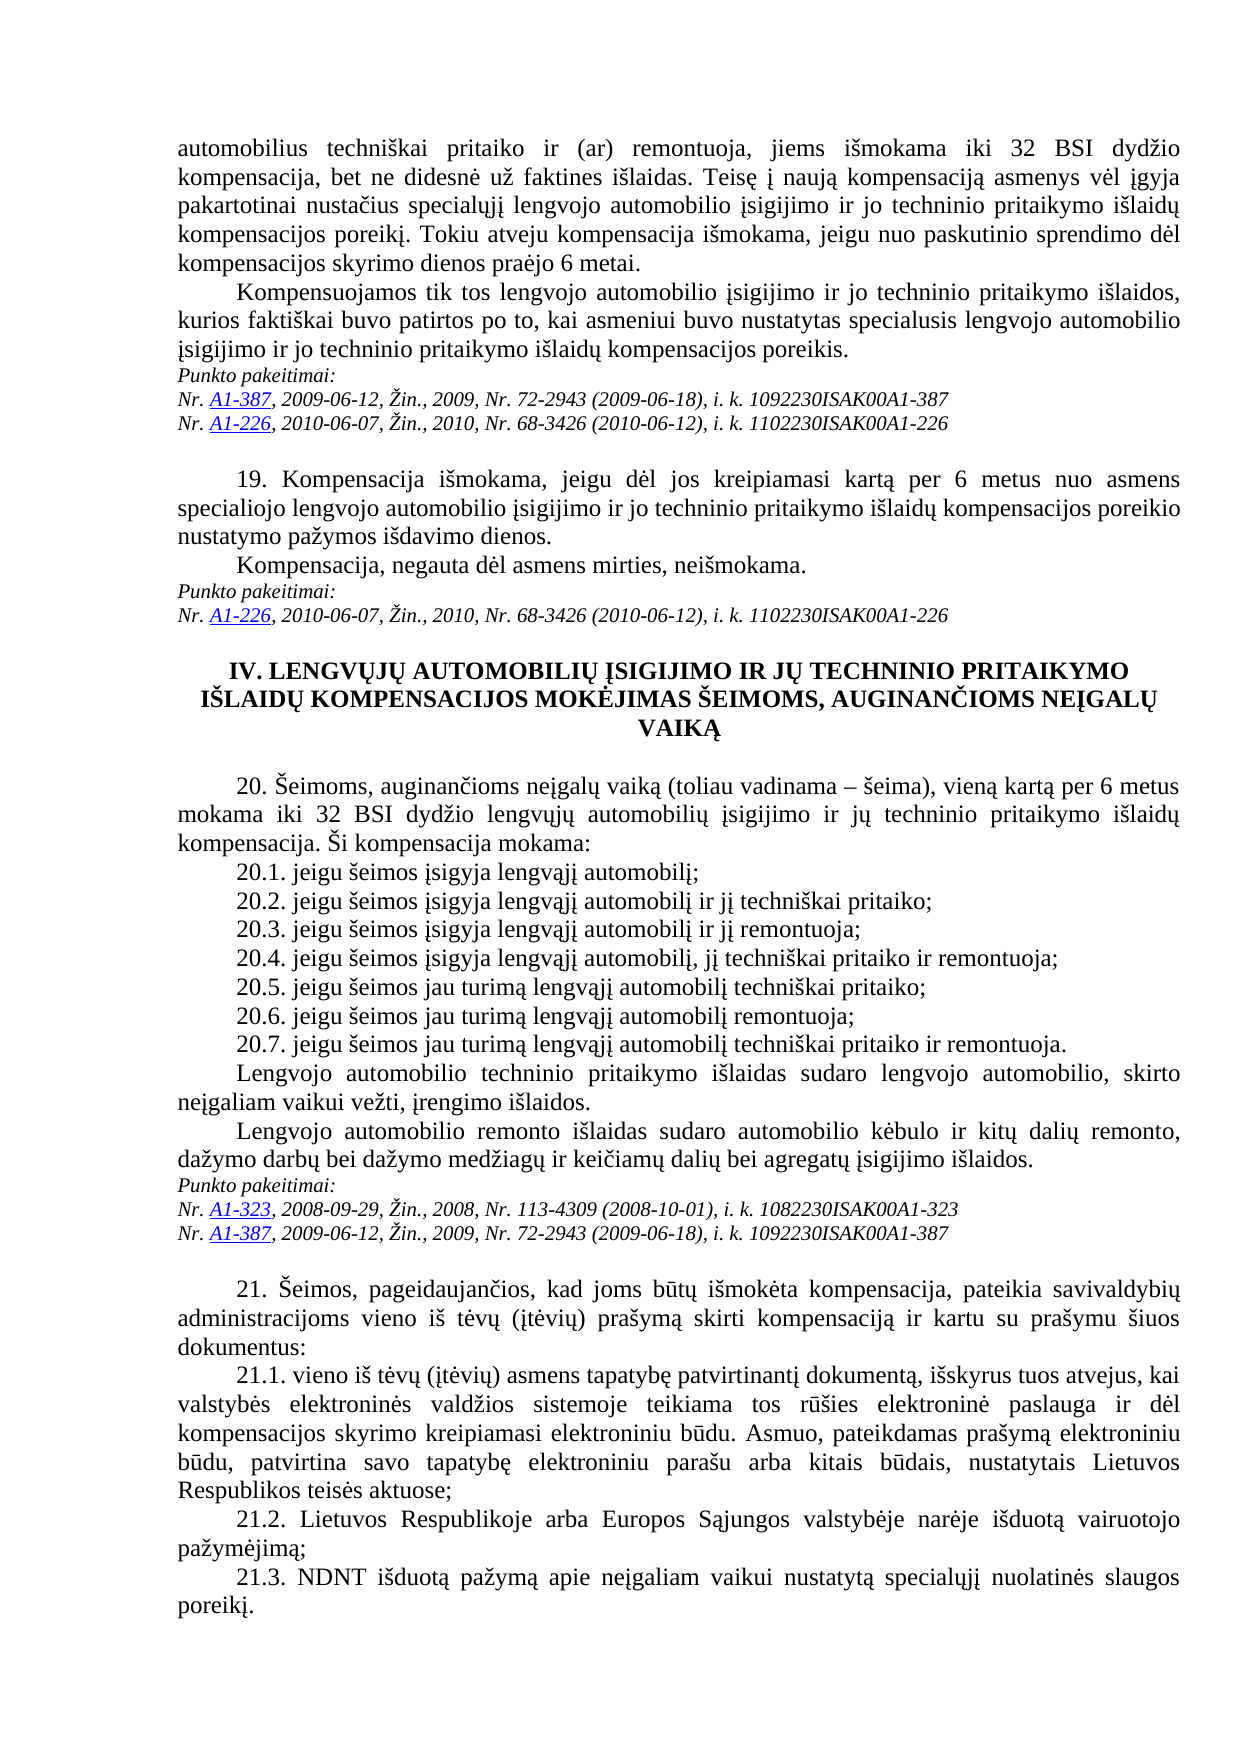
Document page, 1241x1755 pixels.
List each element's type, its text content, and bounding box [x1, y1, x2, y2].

text Nr. A1-323, 2008-09-29, Žin., 2008, Nr. 113-4309 (2008-10-01), i. k. 1082230ISAK00A1-323 [177, 1197, 1181, 1221]
text 20.2. jeigu šeimos įsigyja lengvąjį automobilį ir jį techniškai pritaiko; [177, 886, 1181, 914]
text 21. Šeimos, pageidaujančios, kad joms būtų išmokėta kompensacija, pateikia savivaldybių administracijoms vieno iš tėvų (įtėvių) prašymą skirti kompensaciją ir kartu su prašymu šiuos dokumentus: [177, 1274, 1181, 1360]
text 21.2. Lietuvos Respublikoje arba Europos Sąjungos valstybėje narėje išduotą vairuotojo pažymėjimą; [177, 1504, 1181, 1562]
text IV. LENGVŲJŲ AUTOMOBILIŲ ĮSIGIJIMO IR JŲ TECHNINIO PRITAIKYMO IŠLAIDŲ KOMPENSACIJOS MOKĖJIMAS ŠEIMOMS, AUGINANČIOMS NEĮGALŲ VAIKĄ [177, 656, 1181, 742]
text 20.3. jeigu šeimos įsigyja lengvąjį automobilį ir jį remontuoja; [177, 914, 1181, 943]
text Kompensacija, negauta dėl asmens mirties, neišmokama. [177, 550, 1181, 579]
text 20.7. jeigu šeimos jau turimą lengvąjį automobilį techniškai pritaiko ir remontuoja. [177, 1029, 1181, 1058]
text Lengvojo automobilio techninio pritaikymo išlaidas sudaro lengvojo automobilio, skirto neįgaliam vaikui vežti, įrengimo išlaidos. [177, 1058, 1181, 1116]
text Punkto pakeitimai: [177, 363, 1181, 387]
text 19. Kompensacija išmokama, jeigu dėl jos kreipiamasi kartą per 6 metus nuo asmens specialiojo lengvojo automobilio įsigijimo ir jo techninio pritaikymo išlaidų kompensacijos poreikio nustatymo pažymos išdavimo dienos. [177, 464, 1181, 550]
text 20.1. jeigu šeimos įsigyja lengvąjį automobilį; [177, 857, 1181, 886]
text 20.6. jeigu šeimos jau turimą lengvąjį automobilį remontuoja; [177, 1001, 1181, 1029]
text Nr. A1-387, 2009-06-12, Žin., 2009, Nr. 72-2943 (2009-06-18), i. k. 1092230ISAK00A1-387 [177, 387, 1181, 411]
text 21.1. vieno iš tėvų (įtėvių) asmens tapatybę patvirtinantį dokumentą, išskyrus tuos atvejus, kai valstybės elektroninės valdžios sistemoje teikiama tos rūšies elektroninė paslauga ir dėl kompensacijos skyrimo kreipiamasi elektroniniu būdu. Asmuo, pateikdamas prašymą elektroniniu būdu, patvirtina savo tapatybę elektroniniu parašu arba kitais būdais, nustatytais Lietuvos Respublikos teisės aktuose; [177, 1360, 1181, 1504]
text Nr. A1-226, 2010-06-07, Žin., 2010, Nr. 68-3426 (2010-06-12), i. k. 1102230ISAK00A1-226 [177, 411, 1181, 435]
text Nr. A1-387, 2009-06-12, Žin., 2009, Nr. 72-2943 (2009-06-18), i. k. 1092230ISAK00A1-387 [177, 1221, 1181, 1245]
text Kompensuojamos tik tos lengvojo automobilio įsigijimo ir jo techninio pritaikymo išlaidos, kurios faktiškai buvo patirtos po to, kai asmeniui buvo nustatytas specialusis lengvojo automobilio įsigijimo ir jo techninio pritaikymo išlaidų kompensacijos poreikis. [177, 277, 1181, 363]
text automobilius techniškai pritaiko ir (ar) remontuoja, jiems išmokama iki 32 BSI dydžio kompensacija, bet ne didesnė už faktines išlaidas. Teisę į naują kompensaciją asmenys vėl įgyja pakartotinai nustačius specialųjį lengvojo automobilio įsigijimo ir jo techninio pritaikymo išlaidų kompensacijos poreikį. Tokiu atveju kompensacija išmokama, jeigu nuo paskutinio sprendimo dėl kompensacijos skyrimo dienos praėjo 6 metai. [177, 133, 1181, 277]
text 20. Šeimoms, auginančioms neįgalų vaiką (toliau vadinama – šeima), vieną kartą per 6 metus mokama iki 32 BSI dydžio lengvųjų automobilių įsigijimo ir jų techninio pritaikymo išlaidų kompensacija. Ši kompensacija mokama: [177, 771, 1181, 857]
text Punkto pakeitimai: [177, 579, 1181, 603]
text 21.3. NDNT išduotą pažymą apie neįgaliam vaikui nustatytą specialųjį nuolatinės slaugos poreikį. [177, 1562, 1181, 1619]
text 20.5. jeigu šeimos jau turimą lengvąjį automobilį techniškai pritaiko; [177, 972, 1181, 1001]
text Punkto pakeitimai: [177, 1173, 1181, 1197]
text Lengvojo automobilio remonto išlaidas sudaro automobilio kėbulo ir kitų dalių remonto, dažymo darbų bei dažymo medžiagų ir keičiamų dalių bei agregatų įsigijimo išlaidos. [177, 1116, 1181, 1173]
text Nr. A1-226, 2010-06-07, Žin., 2010, Nr. 68-3426 (2010-06-12), i. k. 1102230ISAK00A1-226 [177, 603, 1181, 627]
text 20.4. jeigu šeimos įsigyja lengvąjį automobilį, jį techniškai pritaiko ir remontuoja; [177, 943, 1181, 972]
